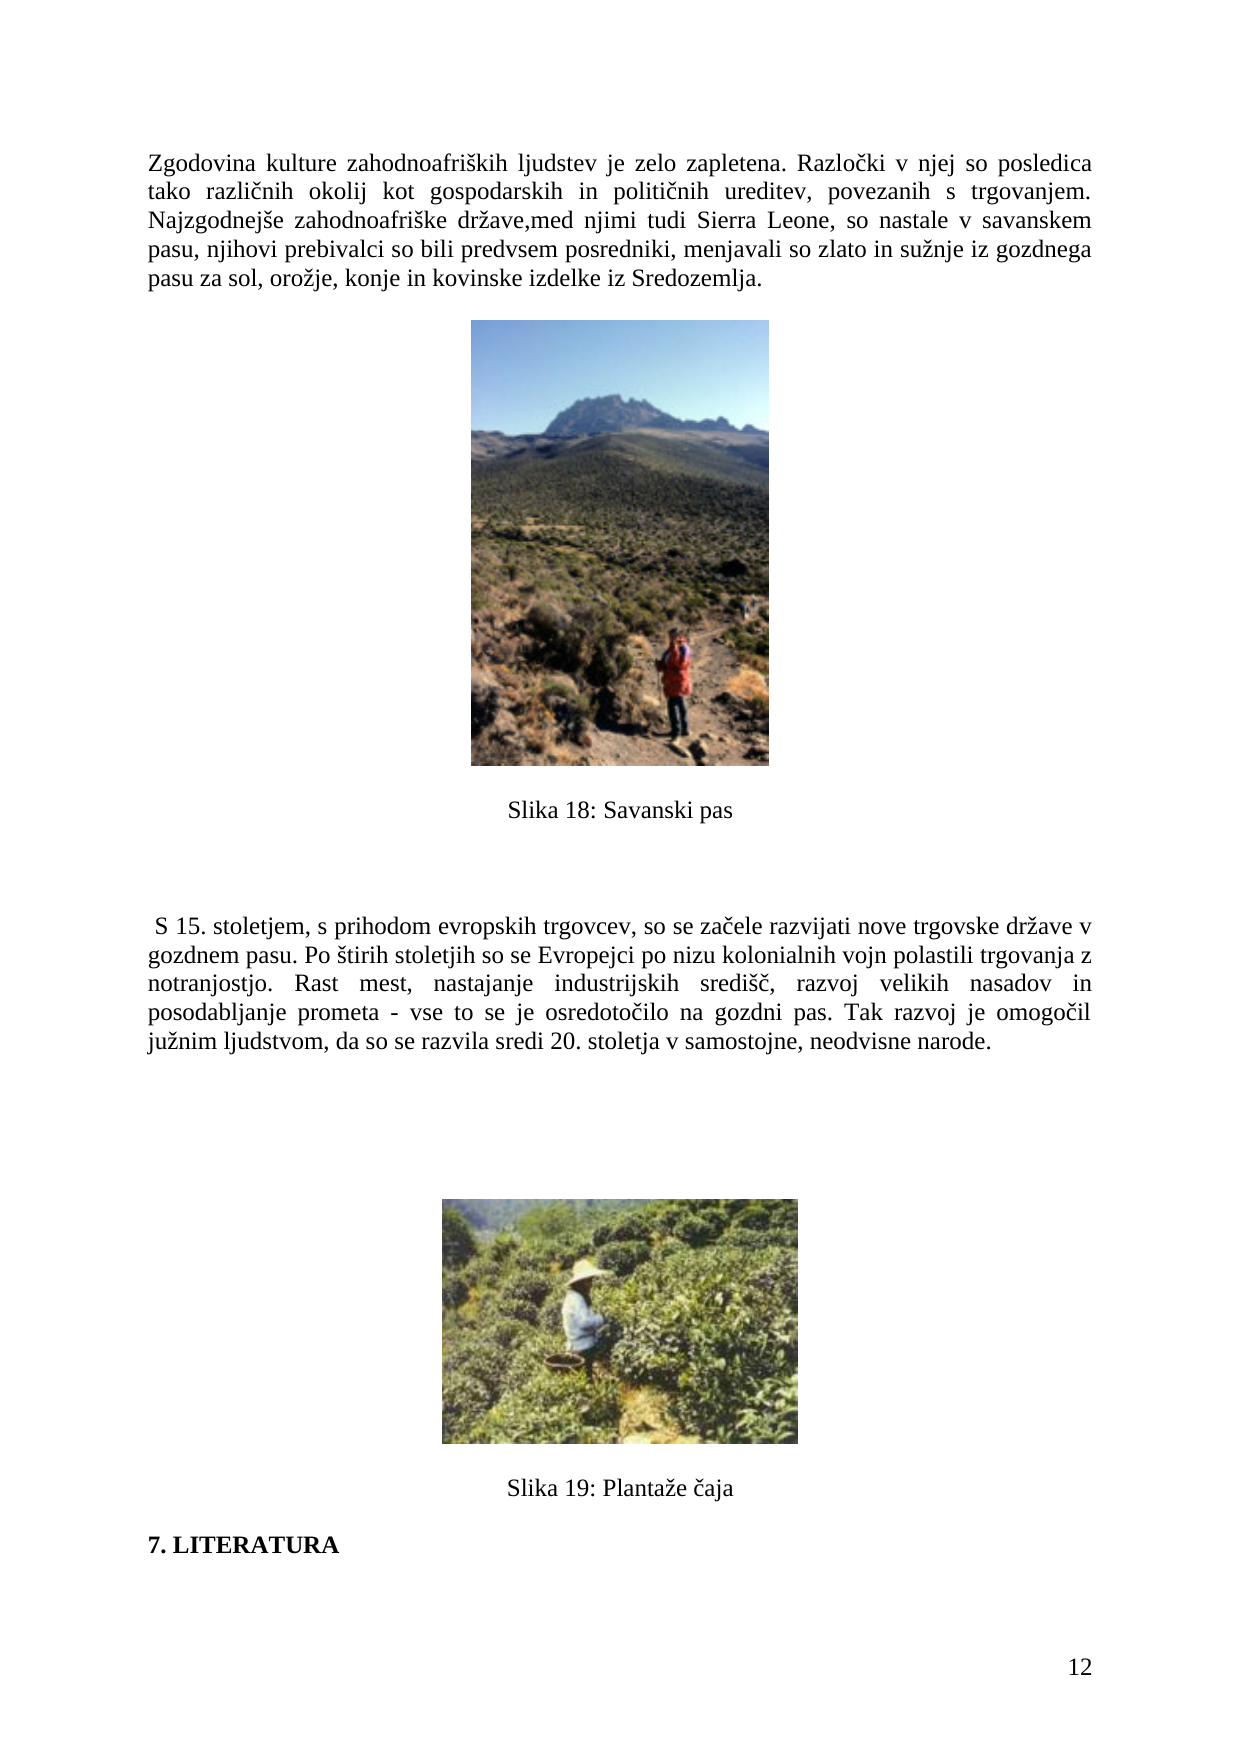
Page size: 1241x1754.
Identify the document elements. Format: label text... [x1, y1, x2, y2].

text S 15. stoletjem, s prihodom evropskih trgovcev, so se začele razvijati nove trgovske države v gozdnem pasu. Po štirih stoletjih so se Evropejci po nizu kolonialnih vojn polastili trgovanja z notranjostjo. Rast mest, nastajanje industrijskih središč, razvoj velikih nasadov in posodabljanje prometa - vse to se je osredotočilo na gozdni pas. Tak razvoj je omogočil južnim ljudstvom, da so se razvila sredi 20. stoletja v samostojne, neodvisne narode. [148, 911, 1093, 1055]
picture [442, 1199, 798, 1444]
text 7. LITERATURA [148, 1531, 1093, 1559]
text Slika 19: Plantaže čaja [148, 1473, 1093, 1501]
picture [471, 320, 769, 766]
text Slika 18: Savanski pas [148, 795, 1093, 824]
text Zgodovina kulture zahodnoafriških ljudstev je zelo zapletena. Razločki v njej so posledica tako različnih okolij kot gospodarskih in političnih ureditev, povezanih s trgovanjem. Najzgodnejše zahodnoafriške države,med njimi tudi Sierra Leone, so nastale v savanskem pasu, njihovi prebivalci so bili predvsem posredniki, menjavali so zlato in sužnje iz gozdnega pasu za sol, orožje, konje in kovinske izdelke iz Sredozemlja. [148, 148, 1093, 291]
